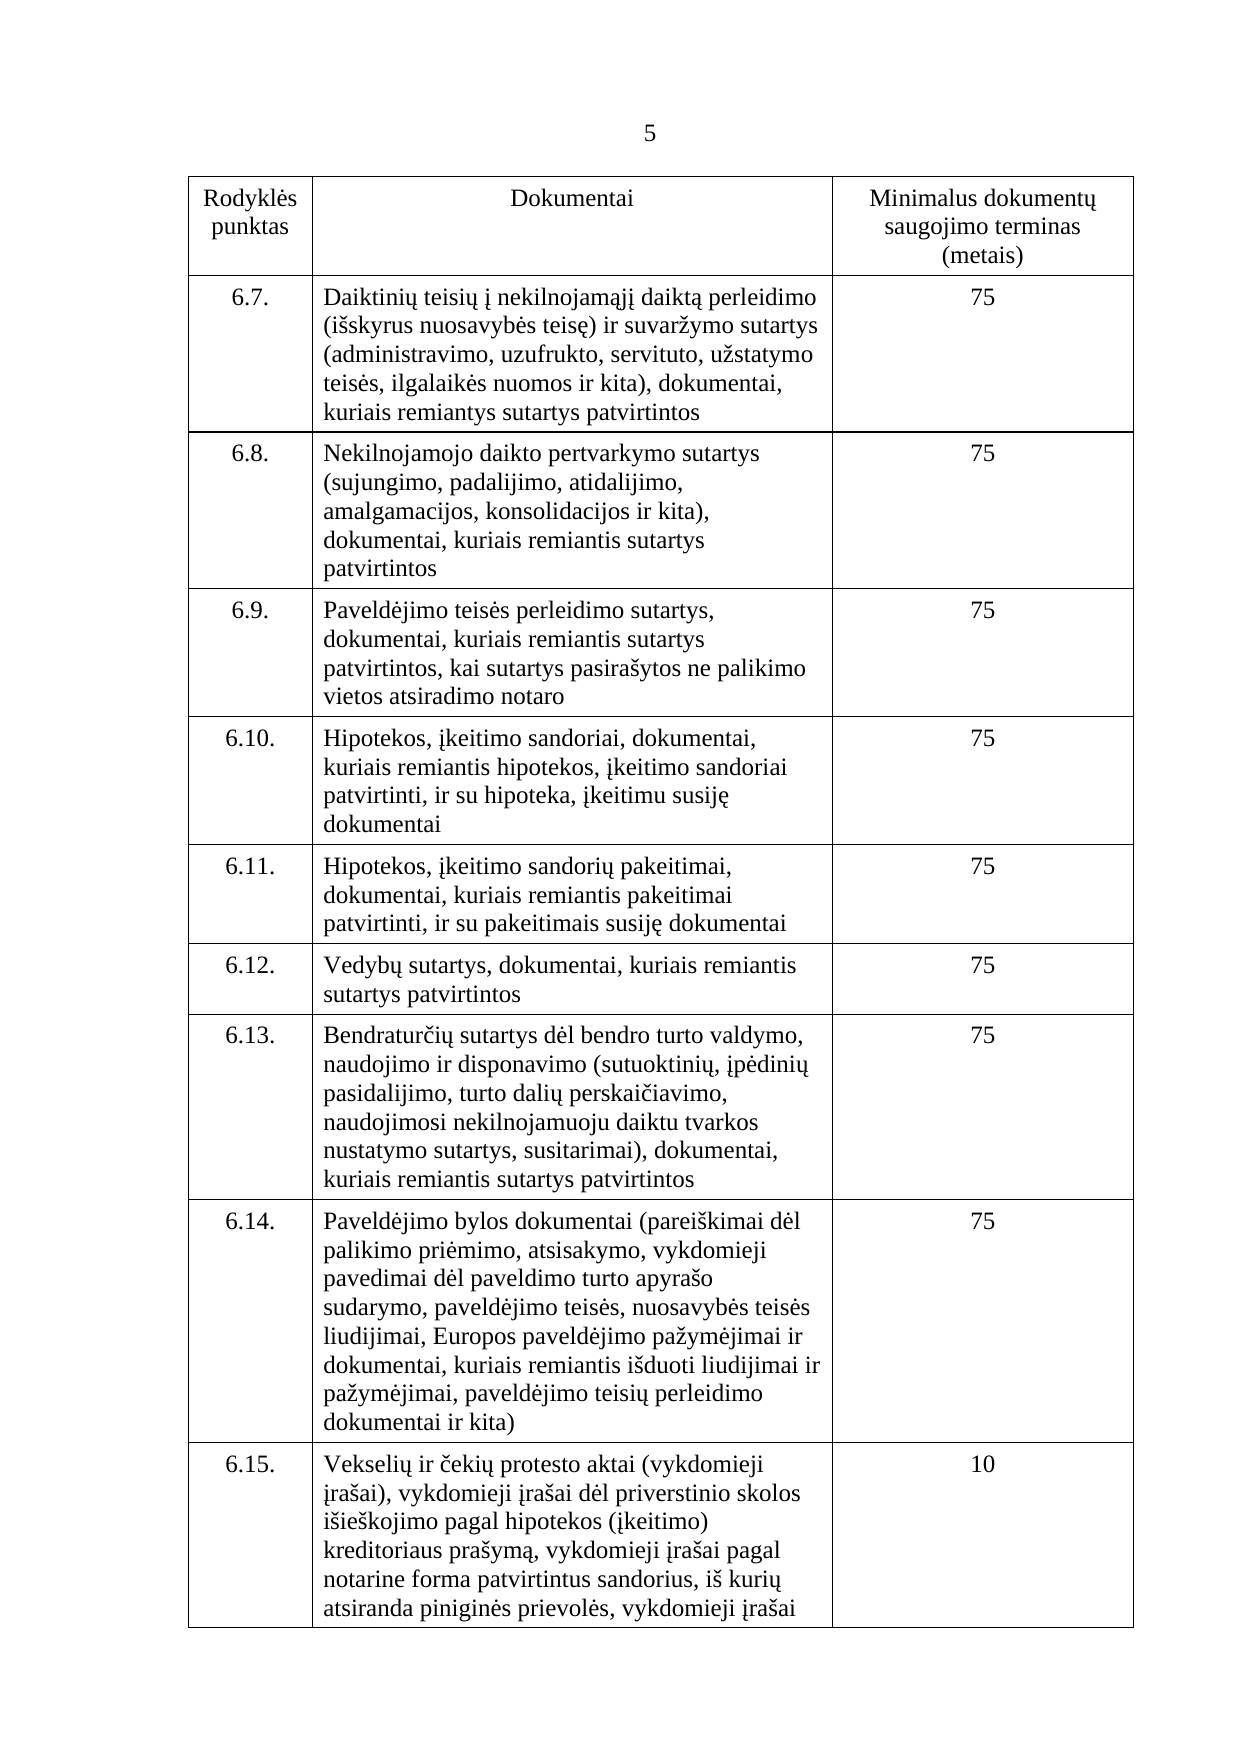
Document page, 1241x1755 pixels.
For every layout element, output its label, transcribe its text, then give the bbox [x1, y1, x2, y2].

table_cell 6.12. [189, 944, 312, 1013]
table_header Rodyklės punktas [189, 177, 312, 275]
table_cell 75 [833, 1015, 1133, 1199]
table_cell 10 [833, 1443, 1133, 1627]
table_cell 75 [833, 1200, 1133, 1442]
table_cell Paveldėjimo bylos dokumentai (pareiškimai dėl palikimo priėmimo, atsisakymo, vykdomieji pavedimai dėl paveldimo turto apyrašo sudarymo, paveldėjimo teisės, nuosavybės teisės liudijimai, Europos paveldėjimo pažymėjimai ir dokumentai, kuriais remiantis išduoti liudijimai ir pažymėjimai, paveldėjimo teisių perleidimo dokumentai ir kita) [313, 1200, 832, 1442]
table_cell Vekselių ir čekių protesto aktai (vykdomieji įrašai), vykdomieji įrašai dėl priverstinio skolos išieškojimo pagal hipotekos (įkeitimo) kreditoriaus prašymą, vykdomieji įrašai pagal notarine forma patvirtintus sandorius, iš kurių atsiranda piniginės prievolės, vykdomieji įrašai [313, 1443, 832, 1627]
table_cell Hipotekos, įkeitimo sandorių pakeitimai, dokumentai, kuriais remiantis pakeitimai patvirtinti, ir su pakeitimais susiję dokumentai [313, 845, 832, 943]
table_cell 6.13. [189, 1015, 312, 1199]
table_cell 75 [833, 433, 1133, 588]
table_cell Nekilnojamojo daikto pertvarkymo sutartys (sujungimo, padalijimo, atidalijimo, amalgamacijos, konsolidacijos ir kita), dokumentai, kuriais remiantis sutartys patvirtintos [313, 433, 832, 588]
table_cell 6.14. [189, 1200, 312, 1442]
table_cell Vedybų sutartys, dokumentai, kuriais remiantis sutartys patvirtintos [313, 944, 832, 1013]
table_cell Paveldėjimo teisės perleidimo sutartys, dokumentai, kuriais remiantis sutartys patvirtintos, kai sutartys pasirašytos ne palikimo vietos atsiradimo notaro [313, 589, 832, 716]
table_cell 6.9. [189, 589, 312, 716]
table_cell 75 [833, 276, 1133, 431]
table_cell Bendraturčių sutartys dėl bendro turto valdymo, naudojimo ir disponavimo (sutuoktinių, įpėdinių pasidalijimo, turto dalių perskaičiavimo, naudojimosi nekilnojamuoju daiktu tvarkos nustatymo sutartys, susitarimai), dokumentai, kuriais remiantis sutartys patvirtintos [313, 1015, 832, 1199]
table_header Minimalus dokumentų saugojimo terminas (metais) [833, 177, 1133, 275]
table_cell 75 [833, 717, 1133, 844]
table_cell 6.8. [189, 433, 312, 588]
table_cell 75 [833, 845, 1133, 943]
table_cell 6.11. [189, 845, 312, 943]
table_cell 6.7. [189, 276, 312, 431]
table_header Dokumentai [313, 177, 832, 275]
table_cell 6.10. [189, 717, 312, 844]
table_cell 75 [833, 589, 1133, 716]
table_cell 75 [833, 944, 1133, 1013]
table_cell Daiktinių teisių į nekilnojamąjį daiktą perleidimo (išskyrus nuosavybės teisę) ir suvaržymo sutartys (administravimo, uzufrukto, servituto, užstatymo teisės, ilgalaikės nuomos ir kita), dokumentai, kuriais remiantys sutartys patvirtintos [313, 276, 832, 431]
table_cell 6.15. [189, 1443, 312, 1627]
table_cell Hipotekos, įkeitimo sandoriai, dokumentai, kuriais remiantis hipotekos, įkeitimo sandoriai patvirtinti, ir su hipoteka, įkeitimu susiję dokumentai [313, 717, 832, 844]
